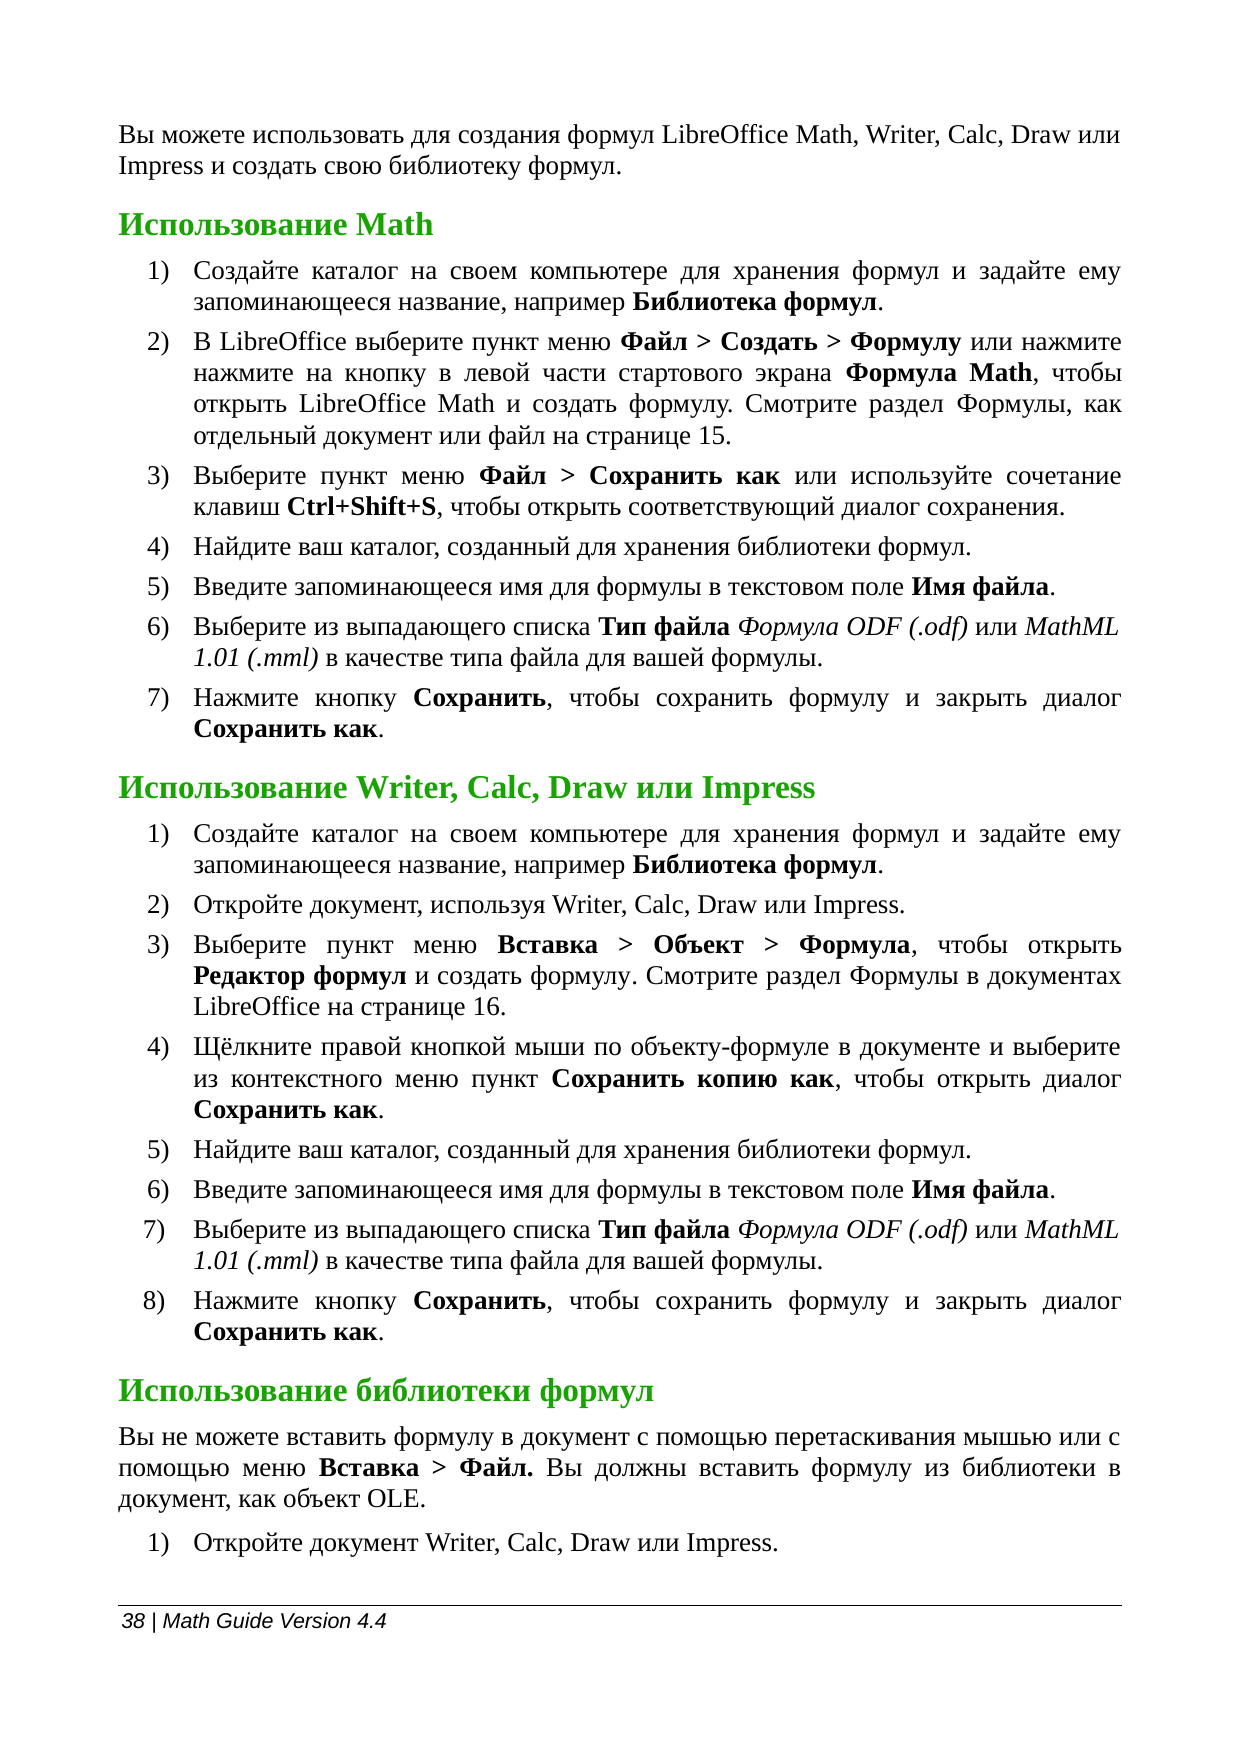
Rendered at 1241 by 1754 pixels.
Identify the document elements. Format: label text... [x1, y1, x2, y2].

list В LibreOffice выберите пункт меню Файл > Создать > Формулу или нажмите нажмите на кнопку в левой части стартового экрана Формула Math, чтобы открыть LibreOffice Math и создать формулу. Смотрите раздел Формулы, как отдельный документ или файл на странице 15. [169, 325, 1122, 450]
list Выберите пункт меню Вставка > Объект > Формула, чтобы открыть Редактор формул и создать формулу. Смотрите раздел Формулы в документах LibreOffice на странице 16. [169, 928, 1122, 1022]
list Нажмите кнопку Сохранить, чтобы сохранить формулу и закрыть диалог Сохранить как. [165, 1284, 1122, 1346]
list Найдите ваш каталог, созданный для хранения библиотеки формул. [169, 530, 1122, 561]
list Найдите ваш каталог, созданный для хранения библиотеки формул. [169, 1133, 1122, 1164]
text Вы не можете вставить формулу в документ с помощью перетаскивания мышью или с помощью меню Вставка > Файл. Вы должны вставить формулу из библиотеки в документ, как объект OLE. [118, 1420, 1122, 1513]
list Выберите из выпадающего списка Тип файла Формула ODF (.odf) или MathML 1.01 (.mml) в качестве типа файла для вашей формулы. [165, 1213, 1122, 1275]
text Вы можете использовать для создания формул LibreOffice Math, Writer, Calc, Draw или Impress и создать свою библиотеку формул. [118, 118, 1122, 180]
list Создайте каталог на своем компьютере для хранения формул и задайте ему запоминающееся название, например Библиотека формул. [169, 254, 1122, 316]
list Введите запоминающееся имя для формулы в текстовом поле Имя файла. [169, 1173, 1122, 1204]
list Выберите пункт меню Файл > Сохранить как или используйте сочетание клавиш Ctrl+Shift+S, чтобы открыть соответствующий диалог сохранения. [169, 459, 1122, 521]
list Нажмите кнопку Сохранить, чтобы сохранить формулу и закрыть диалог Сохранить как. [169, 681, 1122, 743]
subtitle Использование Writer, Calc, Draw или Impress [118, 767, 1122, 805]
list Откройте документ, используя Writer, Calc, Draw или Impress. [169, 888, 1122, 919]
list Выберите из выпадающего списка Тип файла Формула ODF (.odf) или MathML 1.01 (.mml) в качестве типа файла для вашей формулы. [169, 610, 1122, 672]
list Введите запоминающееся имя для формулы в текстовом поле Имя файла. [169, 570, 1122, 601]
list Создайте каталог на своем компьютере для хранения формул и задайте ему запоминающееся название, например Библиотека формул. [169, 817, 1122, 879]
list Откройте документ Writer, Calc, Draw или Impress. [169, 1526, 1122, 1557]
list Щёлкните правой кнопкой мыши по объекту-формуле в документе и выберите из контекстного меню пункт Сохранить копию как, чтобы открыть диалог Сохранить как. [169, 1031, 1122, 1124]
subtitle Использование Math [118, 204, 1122, 242]
subtitle Использование библиотеки формул [118, 1370, 1122, 1408]
